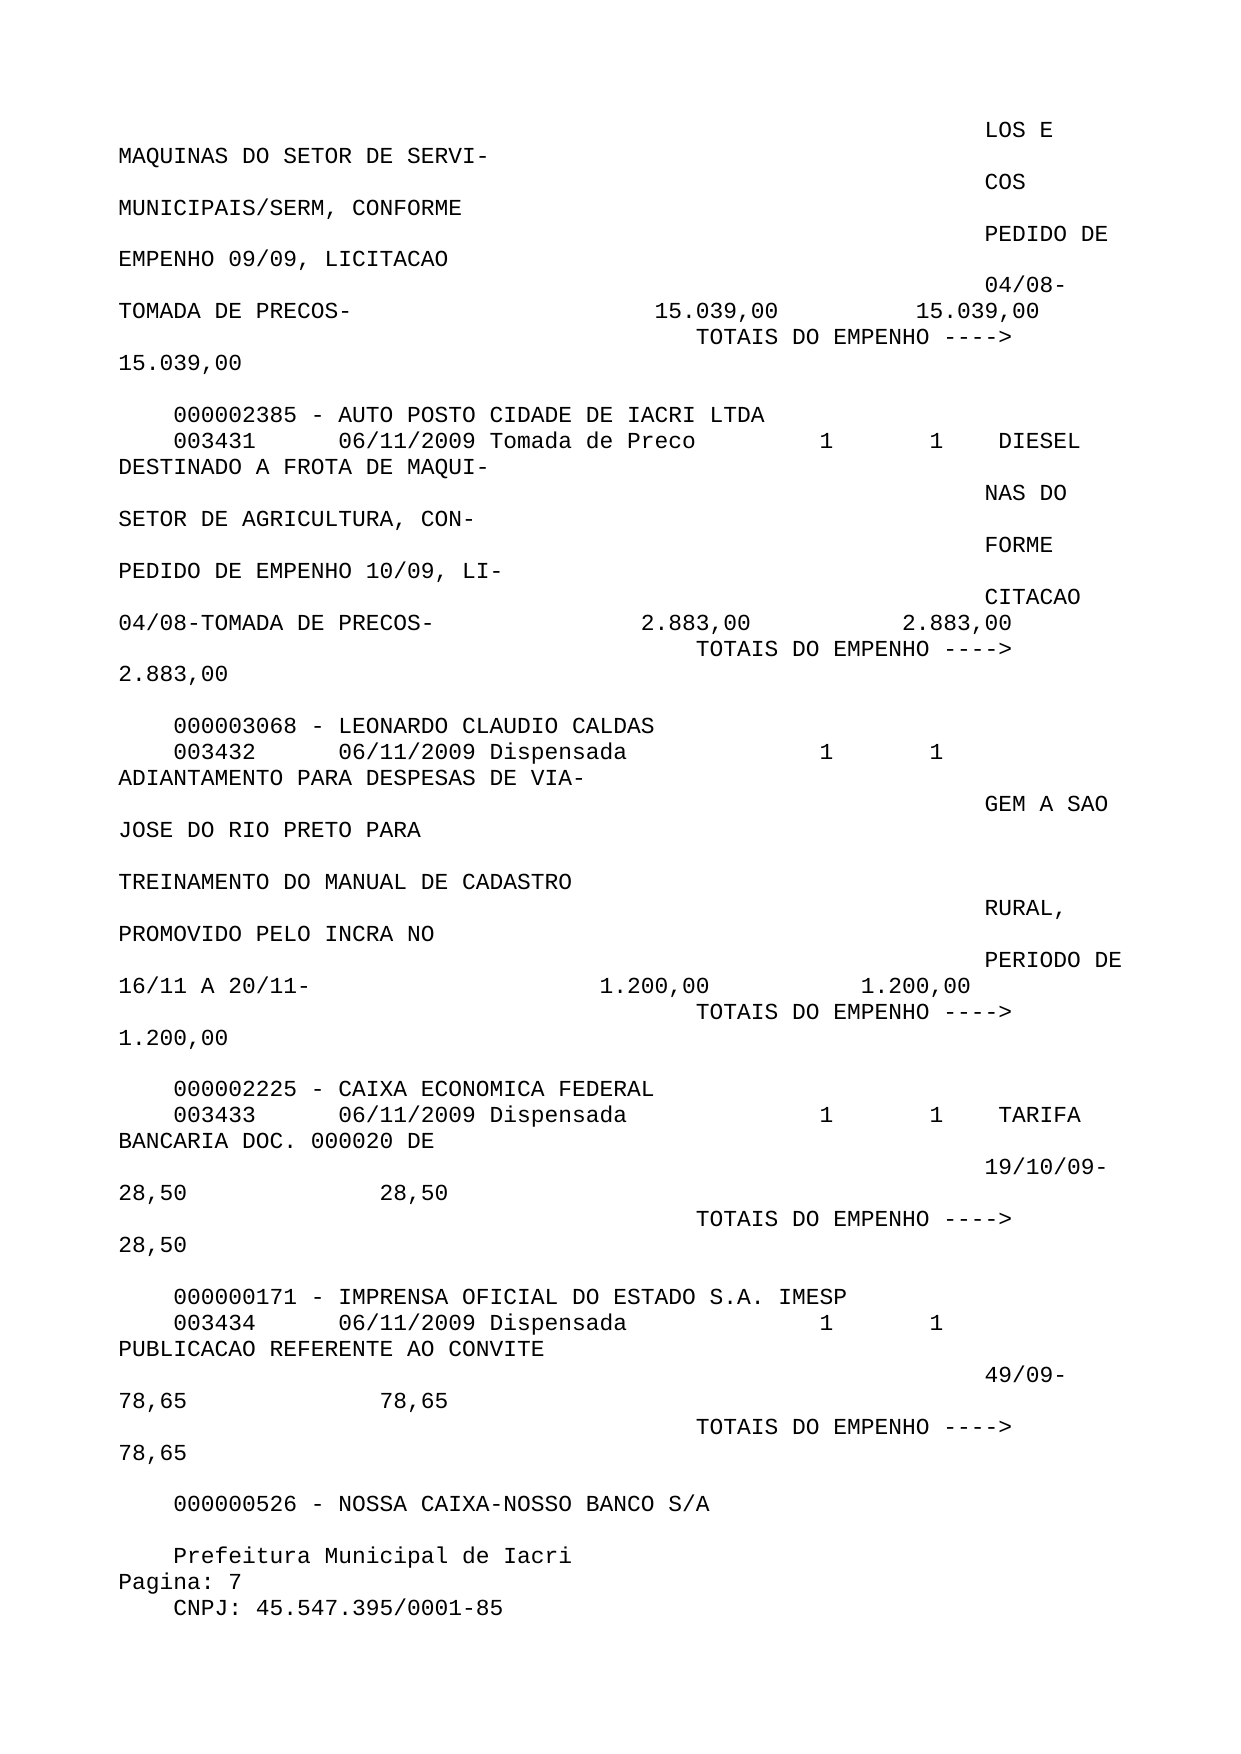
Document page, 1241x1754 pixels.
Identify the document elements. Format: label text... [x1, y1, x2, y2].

text PEDIDO DE EMPENHO 09/09, LICITACAO [118, 222, 1122, 274]
text TOTAIS DO EMPENHO ----> 15.039,00 [118, 326, 1122, 377]
text TOTAIS DO EMPENHO ----> 1.200,00 [118, 1000, 1122, 1052]
text COS MUNICIPAIS/SERM, CONFORME [118, 170, 1122, 222]
text TOTAIS DO EMPENHO ----> 2.883,00 [118, 637, 1122, 689]
text 49/09- 78,65 78,65 [118, 1363, 1122, 1415]
text TREINAMENTO DO MANUAL DE CADASTRO [118, 844, 1122, 896]
text 000002225 - CAIXA ECONOMICA FEDERAL [118, 1078, 1122, 1104]
text 000000171 - IMPRENSA OFICIAL DO ESTADO S.A. IMESP [118, 1285, 1122, 1311]
text FORME PEDIDO DE EMPENHO 10/09, LI- [118, 533, 1122, 585]
text 000000526 - NOSSA CAIXA-NOSSO BANCO S/A [118, 1493, 1122, 1519]
text 003431 06/11/2009 Tomada de Preco 1 1 DIESEL DESTINADO A FROTA DE MAQUI- [118, 429, 1122, 481]
text RURAL, PROMOVIDO PELO INCRA NO [118, 896, 1122, 948]
text TOTAIS DO EMPENHO ----> 28,50 [118, 1207, 1122, 1259]
text GEM A SAO JOSE DO RIO PRETO PARA [118, 792, 1122, 844]
text PERIODO DE 16/11 A 20/11- 1.200,00 1.200,00 [118, 948, 1122, 1000]
text 003433 06/11/2009 Dispensada 1 1 TARIFA BANCARIA DOC. 000020 DE [118, 1104, 1122, 1156]
text 000002385 - AUTO POSTO CIDADE DE IACRI LTDA [118, 403, 1122, 429]
text LOS E MAQUINAS DO SETOR DE SERVI- [118, 118, 1122, 170]
text NAS DO SETOR DE AGRICULTURA, CON- [118, 481, 1122, 533]
text 04/08-TOMADA DE PRECOS- 15.039,00 15.039,00 [118, 274, 1122, 326]
text 003434 06/11/2009 Dispensada 1 1 PUBLICACAO REFERENTE AO CONVITE [118, 1311, 1122, 1363]
text 19/10/09- 28,50 28,50 [118, 1156, 1122, 1207]
text CITACAO 04/08-TOMADA DE PRECOS- 2.883,00 2.883,00 [118, 585, 1122, 637]
text TOTAIS DO EMPENHO ----> 78,65 [118, 1415, 1122, 1467]
text 000003068 - LEONARDO CLAUDIO CALDAS [118, 715, 1122, 741]
text CNPJ: 45.547.395/0001-85 [118, 1597, 1122, 1622]
text 003432 06/11/2009 Dispensada 1 1 ADIANTAMENTO PARA DESPESAS DE VIA- [118, 741, 1122, 792]
text Prefeitura Municipal de Iacri Pagina: 7 [118, 1545, 1122, 1597]
